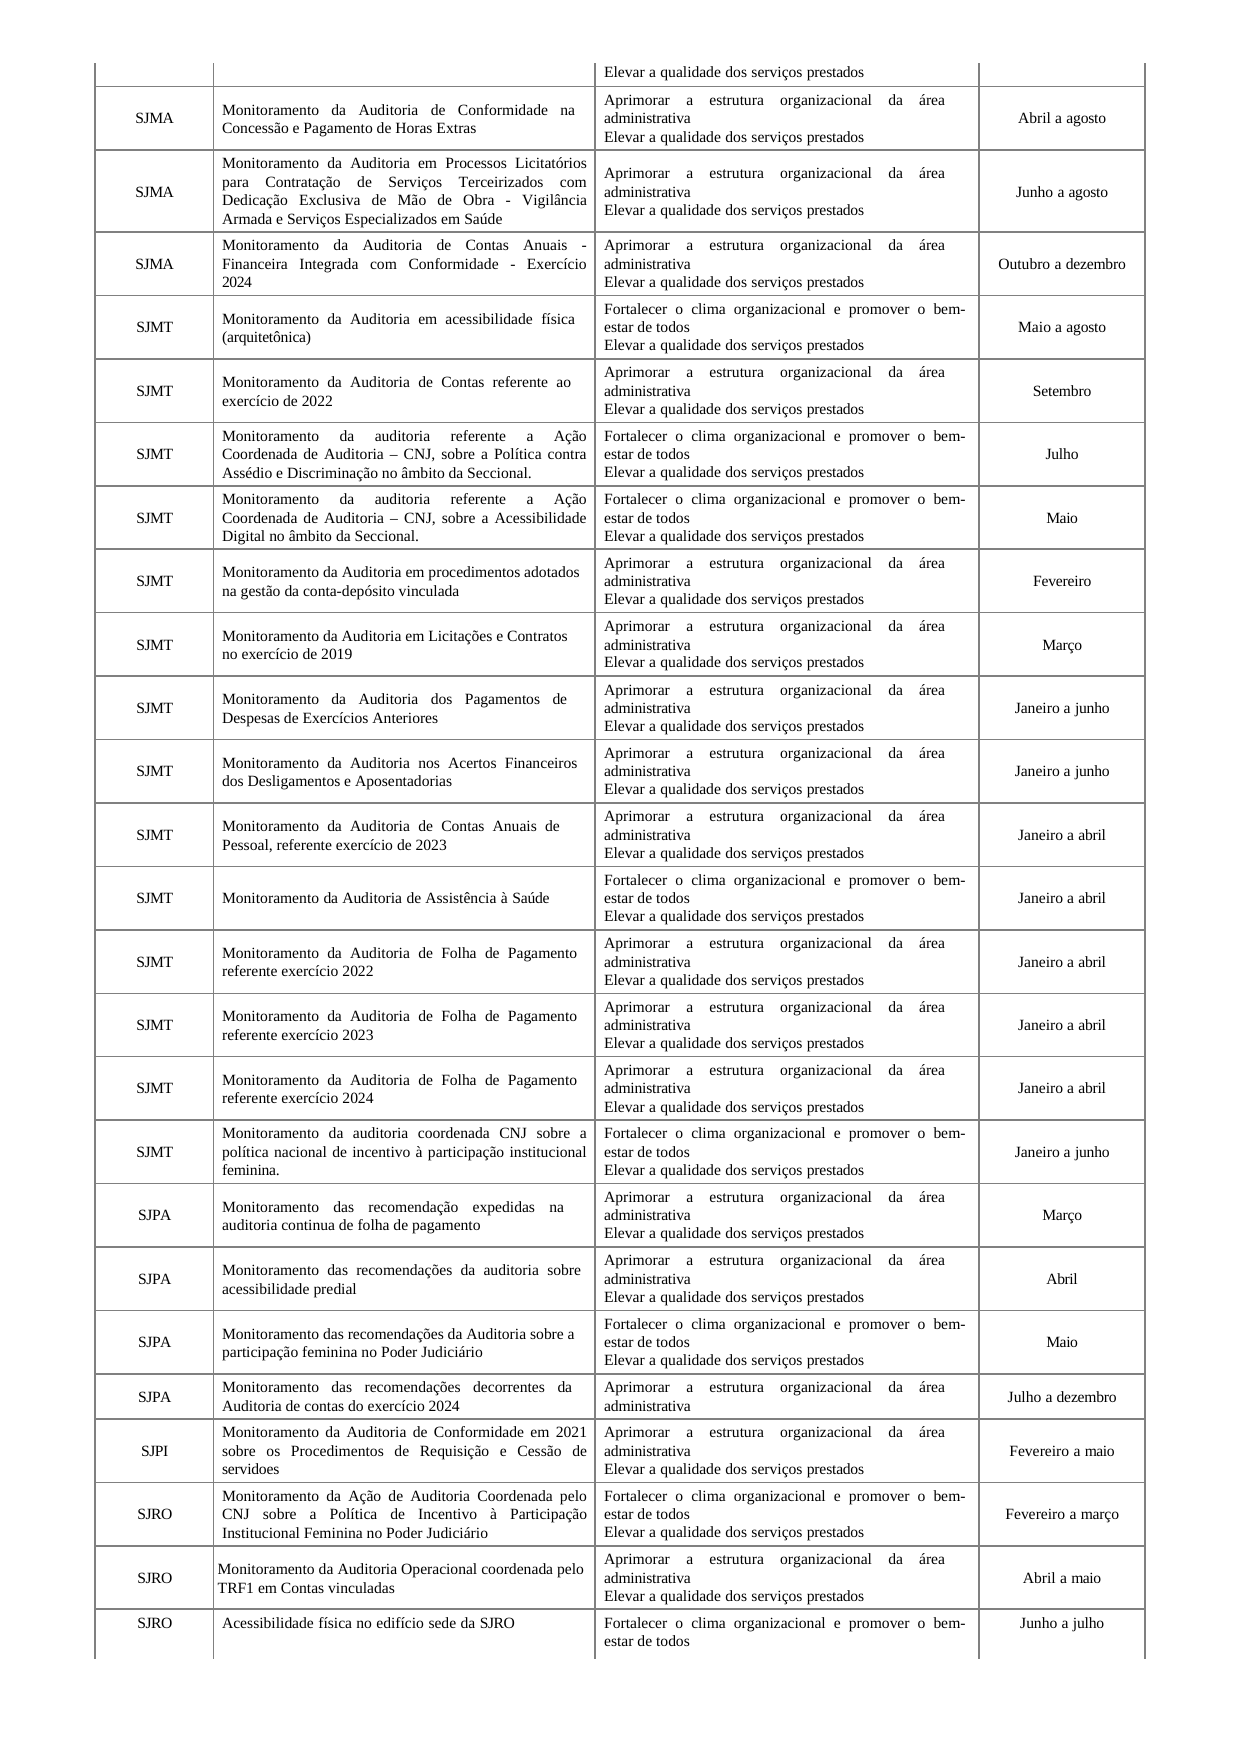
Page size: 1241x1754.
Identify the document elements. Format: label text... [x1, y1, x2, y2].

table_cell Acessibilidade física no edifício sede da SJRO [214, 1610, 594, 1659]
table_cell Monitoramento da Auditoria de Contas referente ao exercício de 2022 [214, 360, 594, 421]
table_cell Janeiro a abril [980, 931, 1144, 992]
table_cell Aprimorar a estrutura organizacional da área administrativa Elevar a qualidade dos serviços prestados [596, 677, 978, 739]
table_cell Aprimorar a estrutura organizacional da área administrativa [596, 1375, 978, 1418]
table_cell Janeiro a abril [980, 867, 1144, 929]
table_cell Fortalecer o clima organizacional e promover o bem- estar de todos Elevar a qualidade dos serviços prestados [596, 487, 978, 548]
table_cell SJRO [96, 1610, 213, 1659]
table_cell Monitoramento da Auditoria nos Acertos Financeiros dos Desligamentos e Aposentadorias [214, 740, 594, 802]
table_cell SJMT [96, 740, 213, 802]
table_cell Monitoramento da Auditoria em procedimentos adotados na gestão da conta-depósito vinculada [214, 550, 594, 612]
table_cell SJMT [96, 867, 213, 929]
table_cell Julho [980, 423, 1144, 485]
table_cell Janeiro a junho [980, 740, 1144, 802]
table_header [980, 63, 1144, 86]
table_cell Aprimorar a estrutura organizacional da área administrativa Elevar a qualidade dos serviços prestados [596, 994, 978, 1056]
table_cell Maio [980, 487, 1144, 548]
table_cell Monitoramento da Auditoria de Conformidade em 2021 sobre os Procedimentos de Requisição e Cessão de servidoes [214, 1420, 594, 1481]
table_cell Monitoramento da Auditoria de Contas Anuais - Financeira Integrada com Conformidade - Exercício 2024 [214, 233, 594, 294]
table_cell Monitoramento da auditoria referente a Ação Coordenada de Auditoria ‒ CNJ, sobre a Política contra Assédio e Discriminação no âmbito da Seccional. [214, 423, 594, 485]
table_cell SJPA [96, 1248, 213, 1309]
table_cell SJMA [96, 151, 213, 231]
table_cell Aprimorar a estrutura organizacional da área administrativa Elevar a qualidade dos serviços prestados [596, 1248, 978, 1309]
table_cell Junho a agosto [980, 151, 1144, 231]
table_cell Fortalecer o clima organizacional e promover o bem- estar de todos Elevar a qualidade dos serviços prestados [596, 1311, 978, 1373]
table_cell Janeiro a junho [980, 677, 1144, 739]
table_cell Fortalecer o clima organizacional e promover o bem- estar de todos Elevar a qualidade dos serviços prestados [596, 423, 978, 485]
table_cell Aprimorar a estrutura organizacional da área administrativa Elevar a qualidade dos serviços prestados [596, 1057, 978, 1119]
table_header [214, 63, 594, 86]
table_cell SJMT [96, 296, 213, 358]
table_cell Aprimorar a estrutura organizacional da área administrativa Elevar a qualidade dos serviços prestados [596, 360, 978, 421]
table_cell Monitoramento da Auditoria de Folha de Pagamento referente exercício 2023 [214, 994, 594, 1056]
table_cell Monitoramento da Auditoria dos Pagamentos de Despesas de Exercícios Anteriores [214, 677, 594, 739]
table_cell Monitoramento da auditoria referente a Ação Coordenada de Auditoria ‒ CNJ, sobre a Acessibilidade Digital no âmbito da Seccional. [214, 487, 594, 548]
table_cell Aprimorar a estrutura organizacional da área administrativa Elevar a qualidade dos serviços prestados [596, 550, 978, 612]
table_cell Monitoramento da Ação de Auditoria Coordenada pelo CNJ sobre a Política de Incentivo à Participação Institucional Feminina no Poder Judiciário [214, 1483, 594, 1545]
table_cell SJMT [96, 423, 213, 485]
table_cell Monitoramento da Auditoria Operacional coordenada pelo TRF1 em Contas vinculadas [214, 1547, 594, 1608]
table_cell SJMT [96, 360, 213, 421]
table_cell Fevereiro a março [980, 1483, 1144, 1545]
table_cell SJPA [96, 1311, 213, 1373]
table_cell Abril a maio [980, 1547, 1144, 1608]
table_header Elevar a qualidade dos serviços prestados [596, 63, 978, 86]
table_cell SJPA [96, 1375, 213, 1418]
table_cell Monitoramento das recomendações da auditoria sobre acessibilidade predial [214, 1248, 594, 1309]
table_cell Abril a agosto [980, 87, 1144, 149]
table_cell Monitoramento da Auditoria de Folha de Pagamento referente exercício 2022 [214, 931, 594, 992]
table_cell Fortalecer o clima organizacional e promover o bem- estar de todos [596, 1610, 978, 1659]
table_cell Monitoramento das recomendações da Auditoria sobre a participação feminina no Poder Judiciário [214, 1311, 594, 1373]
table_cell Monitoramento da auditoria coordenada CNJ sobre a política nacional de incentivo à participação institucional feminina. [214, 1121, 594, 1183]
table_cell Janeiro a abril [980, 994, 1144, 1056]
table_header [96, 63, 213, 86]
table_cell SJPI [96, 1420, 213, 1481]
table_cell Monitoramento da Auditoria em Processos Licitatórios para Contratação de Serviços Terceirizados com Dedicação Exclusiva de Mão de Obra - Vigilância Armada e Serviços Especializados em Saúde [214, 151, 594, 231]
table_cell Julho a dezembro [980, 1375, 1144, 1418]
table_cell SJRO [96, 1483, 213, 1545]
table_cell Aprimorar a estrutura organizacional da área administrativa Elevar a qualidade dos serviços prestados [596, 151, 978, 231]
table_cell Fortalecer o clima organizacional e promover o bem- estar de todos Elevar a qualidade dos serviços prestados [596, 296, 978, 358]
table_cell Aprimorar a estrutura organizacional da área administrativa Elevar a qualidade dos serviços prestados [596, 1184, 978, 1246]
table_cell SJMT [96, 677, 213, 739]
table_cell Aprimorar a estrutura organizacional da área administrativa Elevar a qualidade dos serviços prestados [596, 233, 978, 294]
table_cell Monitoramento da Auditoria de Folha de Pagamento referente exercício 2024 [214, 1057, 594, 1119]
table_cell Abril [980, 1248, 1144, 1309]
table_cell Fortalecer o clima organizacional e promover o bem- estar de todos Elevar a qualidade dos serviços prestados [596, 1483, 978, 1545]
table_cell Fevereiro a maio [980, 1420, 1144, 1481]
table_cell Fortalecer o clima organizacional e promover o bem- estar de todos Elevar a qualidade dos serviços prestados [596, 1121, 978, 1183]
table_cell Aprimorar a estrutura organizacional da área administrativa Elevar a qualidade dos serviços prestados [596, 87, 978, 149]
table_cell Monitoramento da Auditoria em acessibilidade física (arquitetônica) [214, 296, 594, 358]
table_cell Janeiro a abril [980, 804, 1144, 866]
table_cell Monitoramento da Auditoria de Assistência à Saúde [214, 867, 594, 929]
table_cell Janeiro a abril [980, 1057, 1144, 1119]
table_cell Março [980, 1184, 1144, 1246]
table_cell Fortalecer o clima organizacional e promover o bem- estar de todos Elevar a qualidade dos serviços prestados [596, 867, 978, 929]
table_cell Monitoramento das recomendação expedidas na auditoria continua de folha de pagamento [214, 1184, 594, 1246]
table_cell SJPA [96, 1184, 213, 1246]
table_cell SJMT [96, 487, 213, 548]
table_cell Monitoramento das recomendações decorrentes da Auditoria de contas do exercício 2024 [214, 1375, 594, 1418]
table_cell Aprimorar a estrutura organizacional da área administrativa Elevar a qualidade dos serviços prestados [596, 1547, 978, 1608]
table_cell Aprimorar a estrutura organizacional da área administrativa Elevar a qualidade dos serviços prestados [596, 931, 978, 992]
table_cell Junho a julho [980, 1610, 1144, 1659]
table_cell SJMT [96, 613, 213, 675]
table_cell SJRO [96, 1547, 213, 1608]
table_cell Maio a agosto [980, 296, 1144, 358]
table_cell SJMT [96, 804, 213, 866]
table_cell Outubro a dezembro [980, 233, 1144, 294]
table_cell Aprimorar a estrutura organizacional da área administrativa Elevar a qualidade dos serviços prestados [596, 804, 978, 866]
table_cell Março [980, 613, 1144, 675]
table_cell Monitoramento da Auditoria em Licitações e Contratos no exercício de 2019 [214, 613, 594, 675]
table_cell SJMA [96, 233, 213, 294]
table_cell SJMT [96, 1057, 213, 1119]
table_cell SJMT [96, 931, 213, 992]
table_cell Aprimorar a estrutura organizacional da área administrativa Elevar a qualidade dos serviços prestados [596, 1420, 978, 1481]
table_cell Aprimorar a estrutura organizacional da área administrativa Elevar a qualidade dos serviços prestados [596, 613, 978, 675]
table_cell SJMT [96, 994, 213, 1056]
table_cell SJMA [96, 87, 213, 149]
table_cell SJMT [96, 1121, 213, 1183]
table_cell Aprimorar a estrutura organizacional da área administrativa Elevar a qualidade dos serviços prestados [596, 740, 978, 802]
table_cell Setembro [980, 360, 1144, 421]
table_cell SJMT [96, 550, 213, 612]
table_cell Maio [980, 1311, 1144, 1373]
table_cell Monitoramento da Auditoria de Contas Anuais de Pessoal, referente exercício de 2023 [214, 804, 594, 866]
table_cell Monitoramento da Auditoria de Conformidade na Concessão e Pagamento de Horas Extras [214, 87, 594, 149]
table_cell Janeiro a junho [980, 1121, 1144, 1183]
table_cell Fevereiro [980, 550, 1144, 612]
